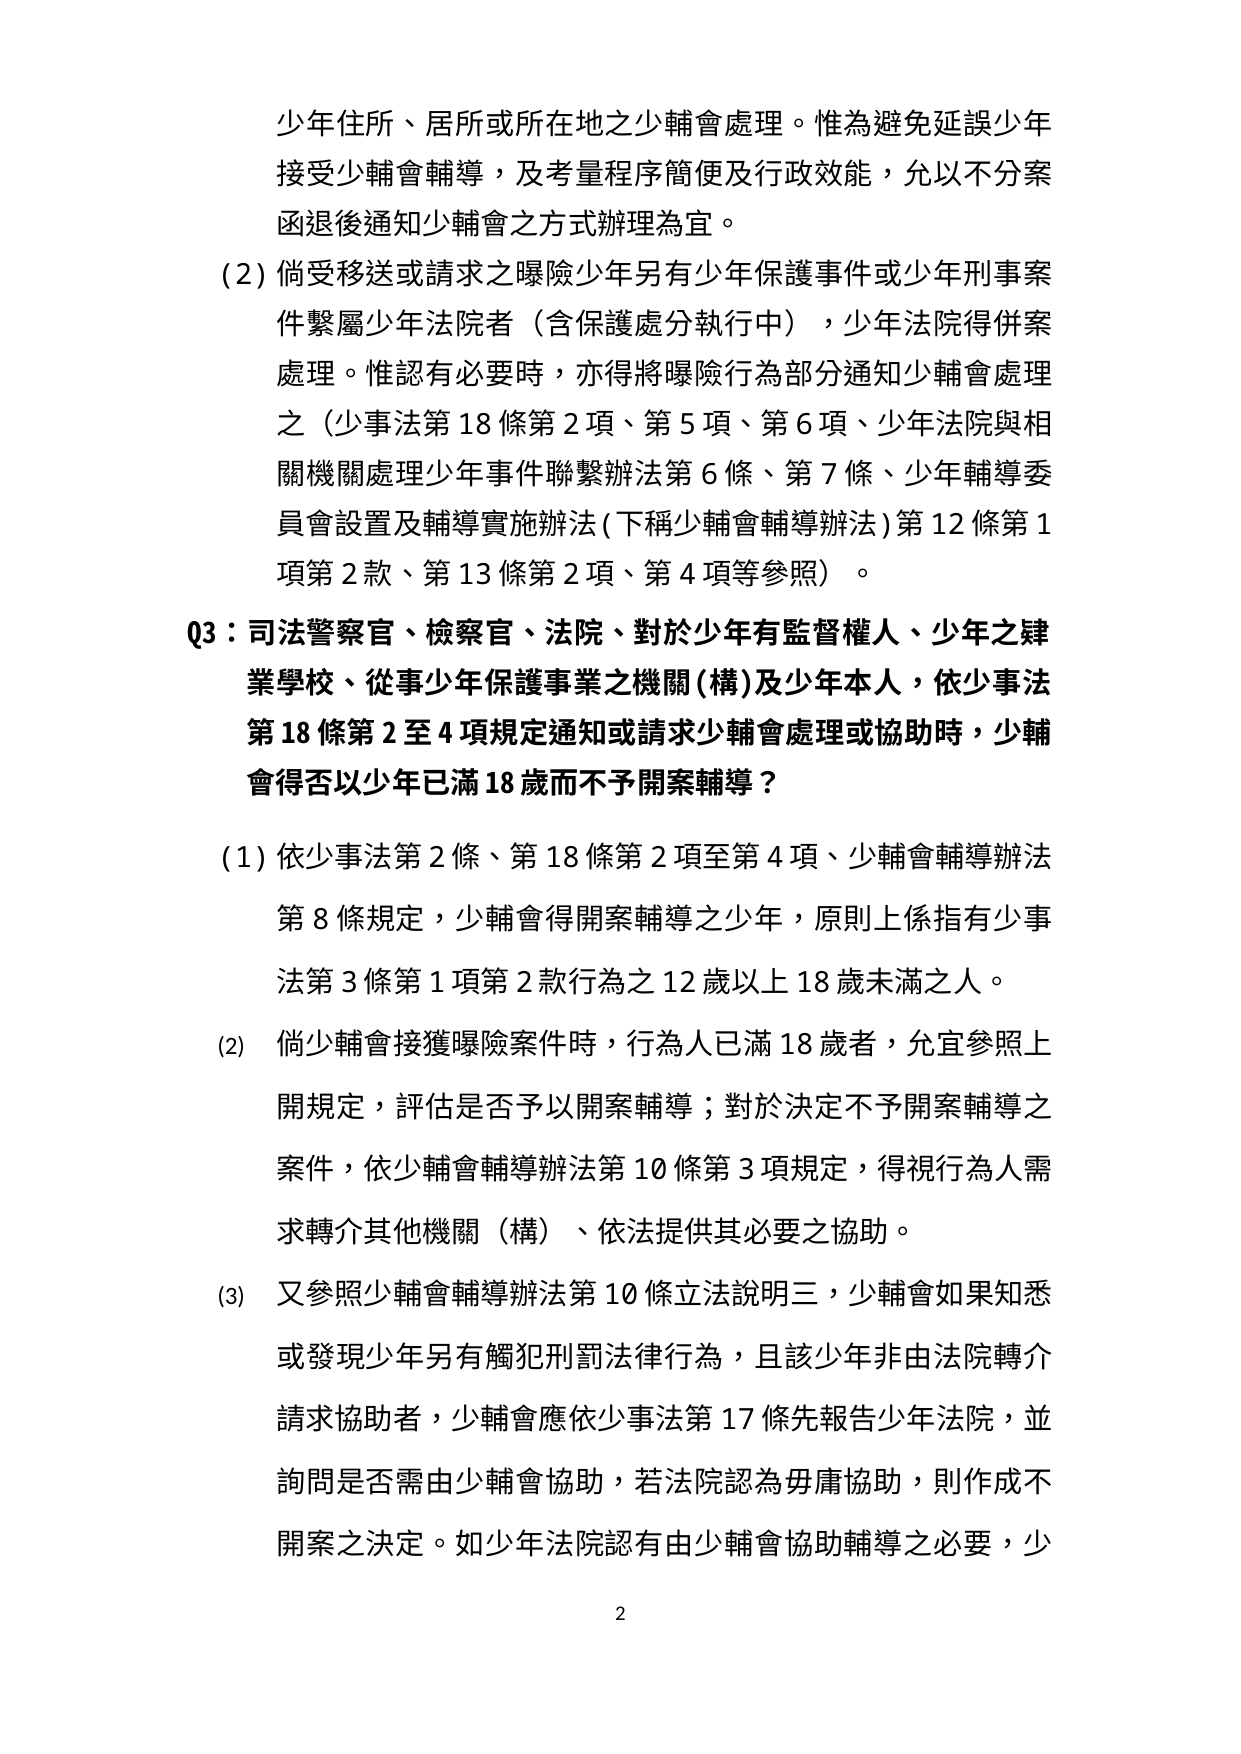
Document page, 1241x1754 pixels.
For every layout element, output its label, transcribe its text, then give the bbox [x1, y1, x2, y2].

text Q3：司法警察官、檢察官、法院、對於少年有監督權人、少年之肄業學校、從事少年保護事業之機關(構)及少年本人，依少事法第18條第2至4項規定通知或請求少輔會處理或協助時，少輔會得否以少年已滿18歲而不予開案輔導？ [187, 603, 1053, 803]
list 依少事法第18條規定意旨，曝險少年應先由少輔會行政輔導，經少輔會評估輔導無效且認由少年法院處理，始得保障少年健全之自我成長時，得請求少年法院處理。故112年7月1日起，少年法院接獲未經請求少輔會輔導之單純曝險行為事件，且該少年無少年保護事件或少年刑事案件繫屬中者（含保護處分執行中），得以不分案函退、分案後予以不付審理或行政簽結等方式處理，並依少事法第18條第2項規定通知少年住所、居所或所在地之少輔會處理。惟為避免延誤少年接受少輔會輔導，及考量程序簡便及行政效能，允以不分案函退後通知少輔會之方式辦理為宜。 [217, 94, 1053, 244]
list 倘少輔會接獲曝險案件時，行為人已滿18歲者，允宜參照上開規定，評估是否予以開案輔導；對於決定不予開案輔導之案件，依少輔會輔導辦法第10條第3項規定，得視行為人需求轉介其他機關（構）、依法提供其必要之協助。 [217, 1000, 1053, 1250]
list 依少事法第2條、第18條第2項至第4項、少輔會輔導辦法第8條規定，少輔會得開案輔導之少年，原則上係指有少事法第3條第1項第2款行為之12歲以上18歲未滿之人。 [217, 813, 1053, 1000]
list 又參照少輔會輔導辦法第10條立法說明三，少輔會如果知悉或發現少年另有觸犯刑罰法律行為，且該少年非由法院轉介請求協助者，少輔會應依少事法第17條先報告少年法院，並詢問是否需由少輔會協助，若法院認為毋庸協助，則作成不開案之決定。如少年法院認有由少輔會協助輔導之必要，少 [217, 1250, 1053, 1563]
list 倘受移送或請求之曝險少年另有少年保護事件或少年刑事案件繫屬少年法院者（含保護處分執行中），少年法院得併案處理。惟認有必要時，亦得將曝險行為部分通知少輔會處理之（少事法第18條第2項、第5項、第6項、少年法院與相關機關處理少年事件聯繫辦法第6條、第7條、少年輔導委員會設置及輔導實施辦法(下稱少輔會輔導辦法)第12條第1項第2款、第13條第2項、第4項等參照）。 [217, 244, 1053, 594]
